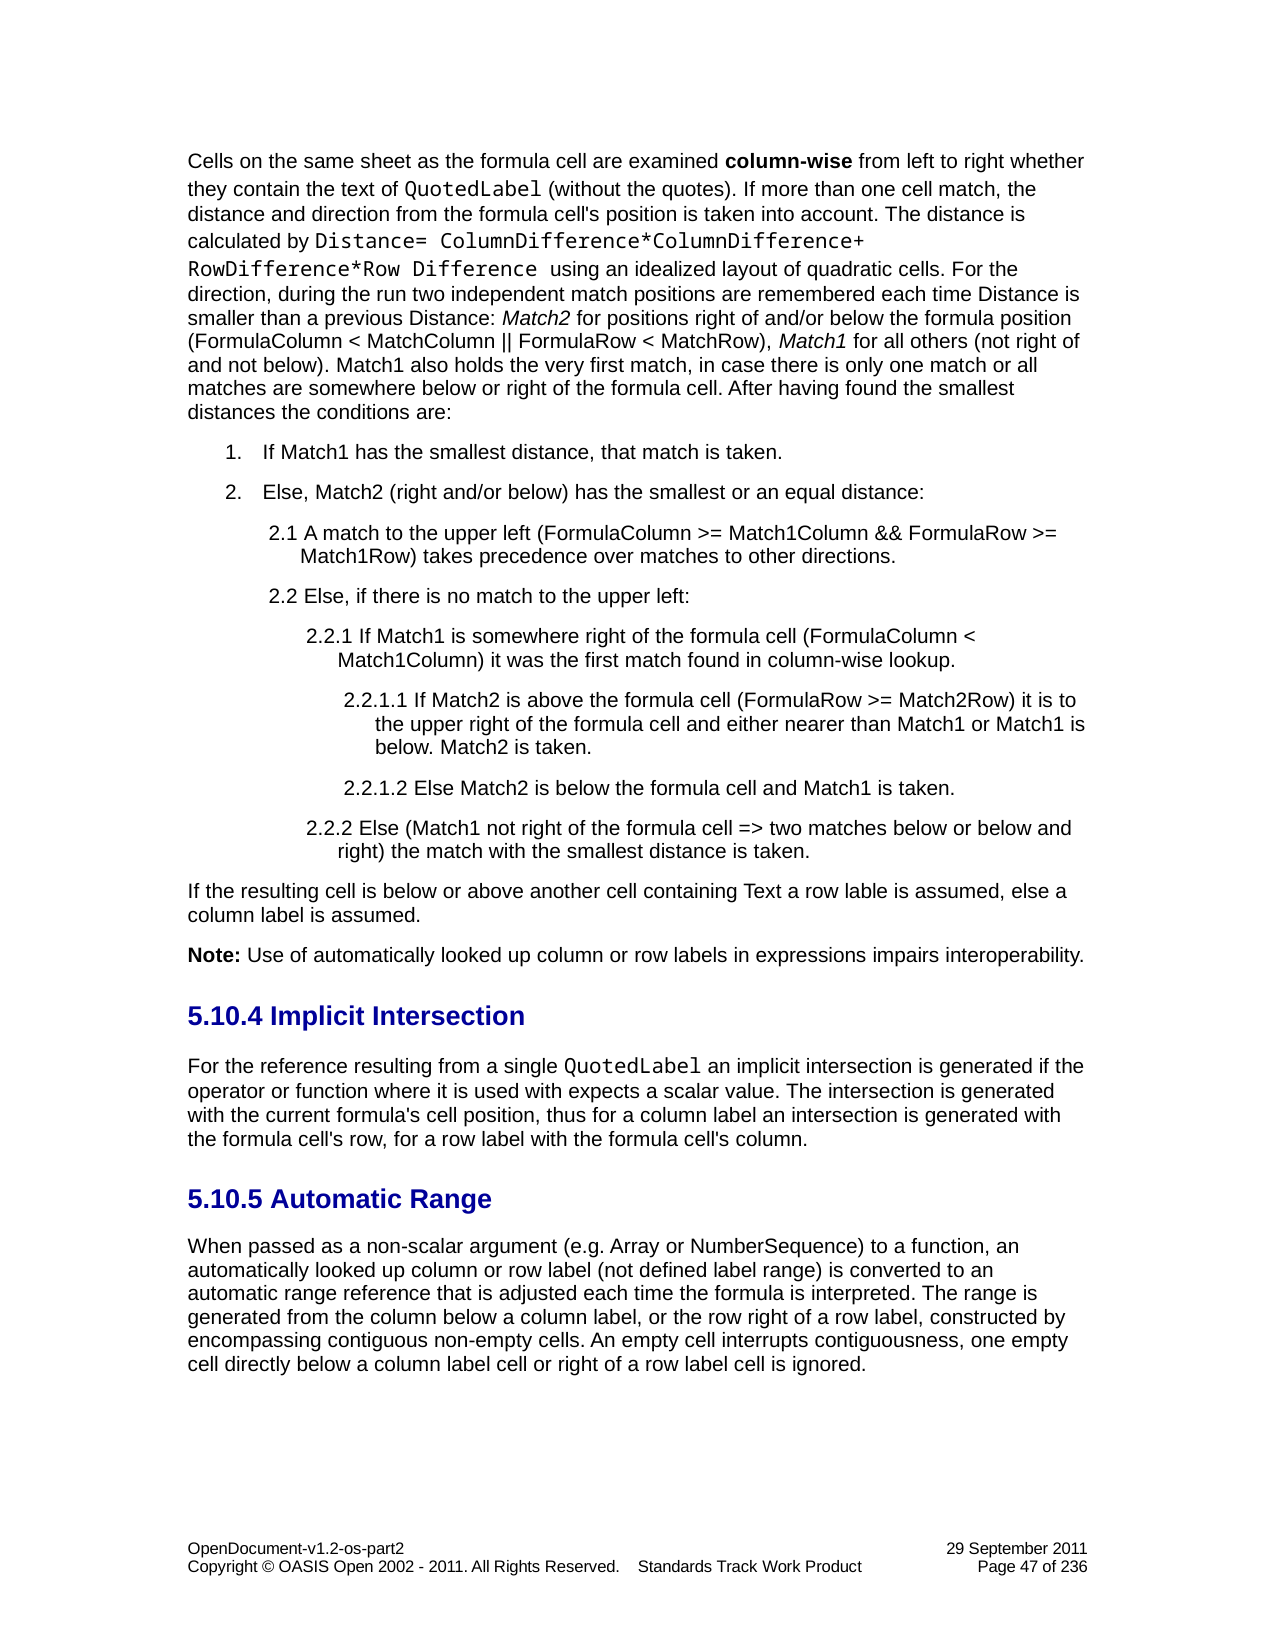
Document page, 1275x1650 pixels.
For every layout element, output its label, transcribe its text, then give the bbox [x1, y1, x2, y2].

list If Match1 has the smallest distance, that match is taken. [225, 441, 1088, 464]
subtitle Automatic Range [187, 1184, 1088, 1214]
text If the resulting cell is below or above another cell containing Text a row lable is assumed, else a column label is assumed. [187, 880, 1088, 927]
subtitle Implicit Intersection [187, 1001, 1088, 1031]
list Else, Match2 (right and/or below) has the smallest or an equal distance: [225, 481, 1088, 504]
list If Match2 is above the formula cell (FormulaRow >= Match2Row) it is to the upper right of the formula cell and either nearer than Match1 or Match1 is below. Match2 is taken. [337, 689, 1088, 759]
list Else, if there is no match to the upper left: [262, 585, 1088, 608]
text When passed as a non-scalar argument (e.g. Array or NumberSequence) to a function, an automatically looked up column or row label (not defined label range) is converted to an automatic range reference that is adjusted each time the formula is interpreted. The range is generated from the column below a column label, or the row right of a row label, constructed by encompassing contiguous non-empty cells. An empty cell interrupts contiguousness, one empty cell directly below a column label cell or right of a row label cell is ignored. [187, 1235, 1088, 1376]
text Note: Use of automatically looked up column or row labels in expressions impairs interoperability. [187, 944, 1088, 967]
list Else (Match1 not right of the formula cell => two matches below or below and right) the match with the smallest distance is taken. [300, 816, 1088, 863]
text For the reference resulting from a single QuotedLabel an implicit intersection is generated if the operator or function where it is used with expects a scalar value. The intersection is generated with the current formula's cell position, thus for a column label an intersection is generated with the formula cell's row, for a row label with the formula cell's column. [187, 1051, 1088, 1151]
list Else Match2 is below the formula cell and Match1 is taken. [337, 776, 1088, 799]
list A match to the upper left (FormulaColumn >= Match1Column && FormulaRow >= Match1Row) takes precedence over matches to other directions. [262, 521, 1088, 568]
text Cells on the same sheet as the formula cell are examined column-wise from left to right whether they contain the text of QuotedLabel (without the quotes). If more than one cell match, the distance and direction from the formula cell's position is taken into account. The distance is calculated by Distance= ColumnDifference*ColumnDifference+ RowDifference*Row Difference using an idealized layout of quadratic cells. For the direction, during the run two independent match positions are remembered each time Distance is smaller than a previous Distance: Match2 for positions right of and/or below the formula position (FormulaColumn < MatchColumn || FormulaRow < MatchRow), Match1 for all others (not right of and not below). Match1 also holds the very first match, in case there is only one match or all matches are somewhere below or right of the formula cell. After having found the smallest distances the conditions are: [187, 150, 1088, 424]
list If Match1 is somewhere right of the formula cell (FormulaColumn < Match1Column) it was the first match found in column-wise lookup. [300, 625, 1088, 672]
